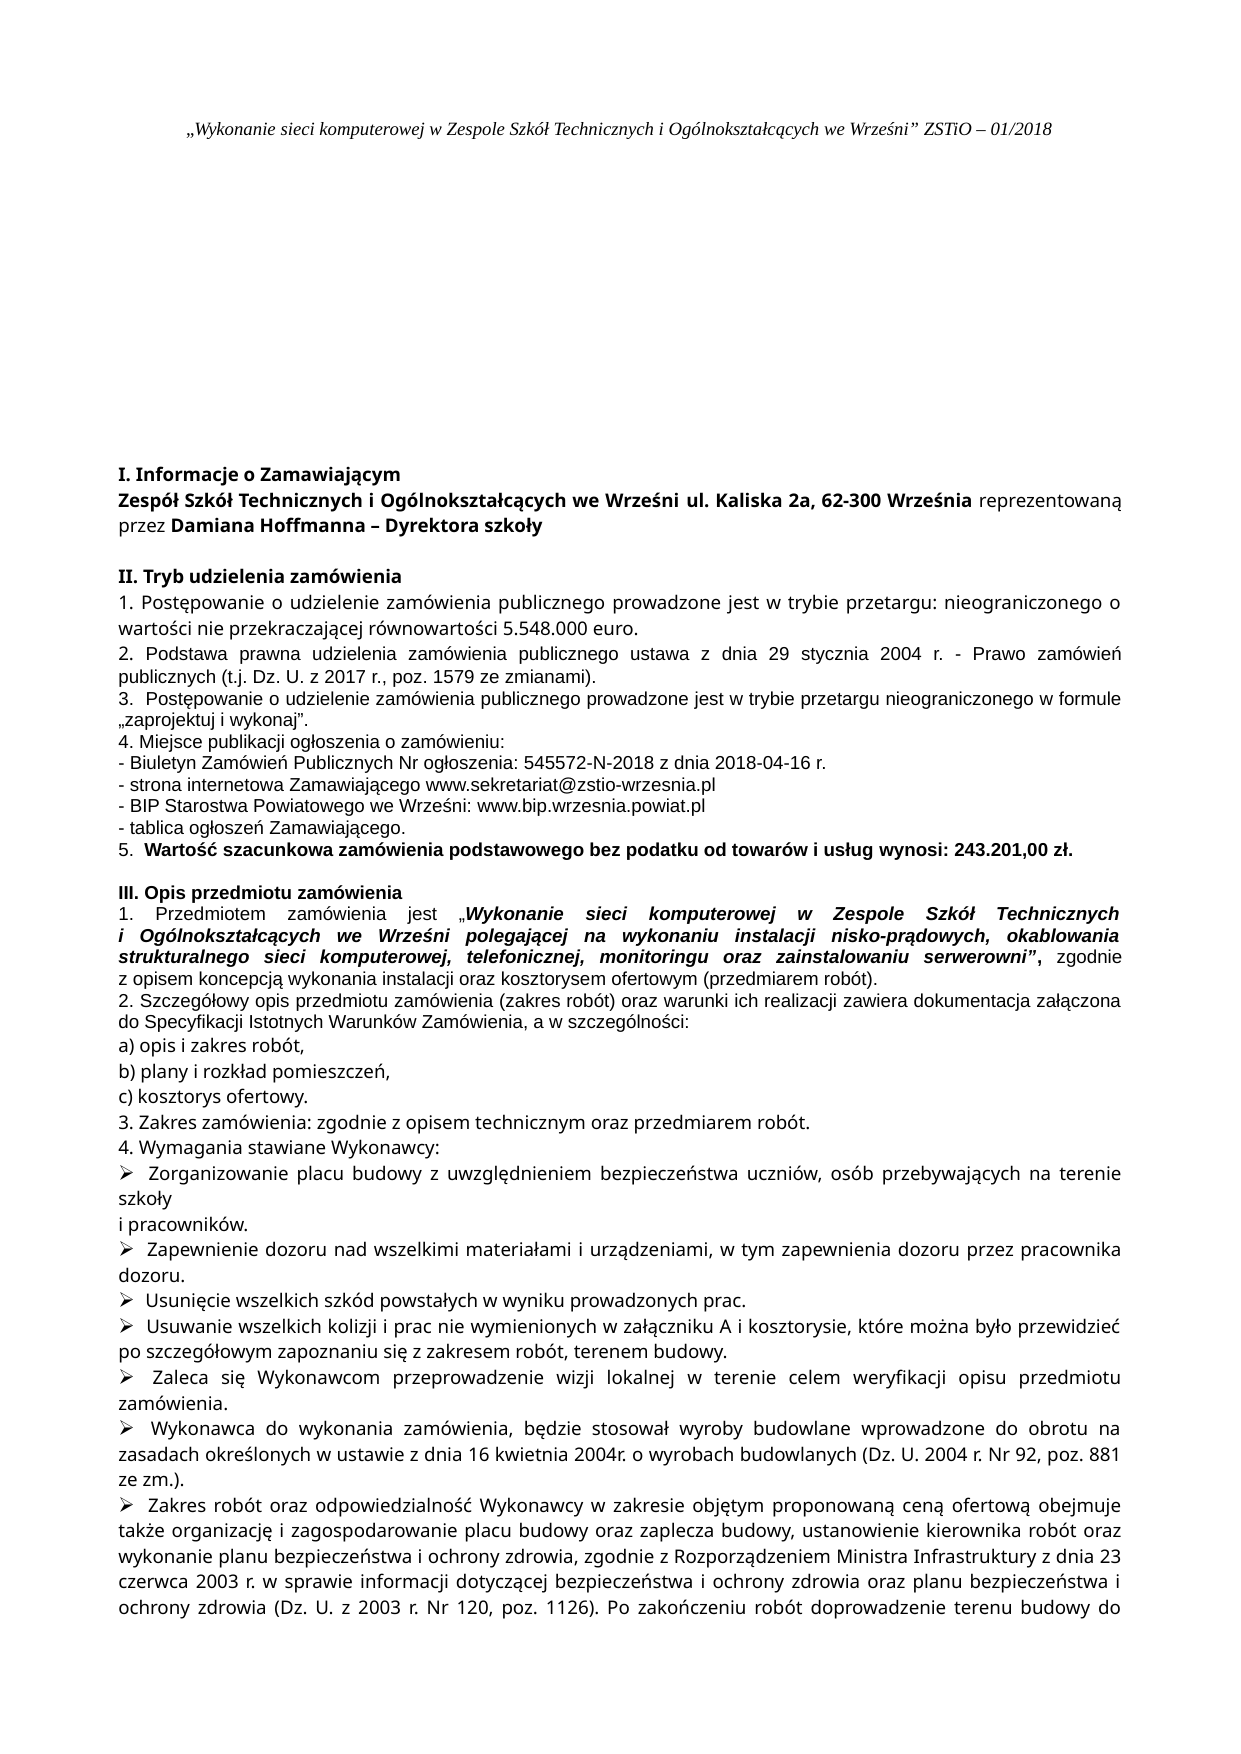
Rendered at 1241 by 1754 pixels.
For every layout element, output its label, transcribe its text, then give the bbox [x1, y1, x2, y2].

text ➢ Zakres robót oraz odpowiedzialność Wykonawcy w zakresie objętym proponowaną ceną ofertową obejmuje także organizację i zagospodarowanie placu budowy oraz zaplecza budowy, ustanowienie kierownika robót oraz wykonanie planu bezpieczeństwa i ochrony zdrowia, zgodnie z Rozporządzeniem Ministra Infrastruktury z dnia 23 czerwca 2003 r. w sprawie informacji dotyczącej bezpieczeństwa i ochrony zdrowia oraz planu bezpieczeństwa i ochrony zdrowia (Dz. U. z 2003 r. Nr 120, poz. 1126). Po zakończeniu robót doprowadzenie terenu budowy do [118, 1492, 1122, 1619]
text ➢ Usunięcie wszelkich szkód powstałych w wyniku prowadzonych prac. [118, 1288, 1122, 1313]
text 2. Szczegółowy opis przedmiotu zamówienia (zakres robót) oraz warunki ich realizacji zawiera dokumentacja załączona do Specyfikacji Istotnych Warunków Zamówienia, a w szczególności: [118, 989, 1122, 1032]
text ➢ Zorganizowanie placu budowy z uwzględnieniem bezpieczeństwa uczniów, osób przebywających na terenie szkoły i pracowników. [118, 1160, 1122, 1237]
text 4. Wymagania stawiane Wykonawcy: [118, 1134, 1122, 1160]
text I. Informacje o Zamawiającym [118, 462, 1122, 487]
text 5. Wartość szacunkowa zamówienia podstawowego bez podatku od towarów i usług wynosi: 243.201,00 zł. [118, 838, 1122, 860]
text c) kosztorys ofertowy. [118, 1083, 1122, 1109]
text 2. Podstawa prawna udzielenia zamówienia publicznego ustawa z dnia 29 stycznia 2004 r. - Prawo zamówień publicznych (t.j. Dz. U. z 2017 r., poz. 1579 ze zmianami). [118, 640, 1122, 687]
text 1. Przedmiotem zamówienia jest „Wykonanie sieci komputerowej w Zespole Szkół Technicznych i Ogólnokształcących we Wrześni polegającej na wykonaniu instalacji nisko-prądowych, okablowania strukturalnego sieci komputerowej, telefonicznej, monitoringu oraz zainstalowaniu serwerowni”, zgodnie z opisem koncepcją wykonania instalacji oraz kosztorysem ofertowym (przedmiarem robót). [118, 903, 1122, 989]
text ➢ Zaleca się Wykonawcom przeprowadzenie wizji lokalnej w terenie celem weryfikacji opisu przedmiotu zamówienia. [118, 1364, 1122, 1415]
text III. Opis przedmiotu zamówienia [118, 882, 1122, 903]
text ➢ Zapewnienie dozoru nad wszelkimi materiałami i urządzeniami, w tym zapewnienia dozoru przez pracownika dozoru. [118, 1237, 1122, 1288]
text II. Tryb udzielenia zamówienia [118, 564, 1122, 589]
text 3. Zakres zamówienia: zgodnie z opisem technicznym oraz przedmiarem robót. [118, 1109, 1122, 1134]
text - strona internetowa Zamawiającego www.sekretariat@zstio-wrzesnia.pl [118, 774, 1122, 795]
text 3. Postępowanie o udzielenie zamówienia publicznego prowadzone jest w trybie przetargu nieograniczonego w formule „zaprojektuj i wykonaj”. [118, 687, 1122, 731]
text 1. Postępowanie o udzielenie zamówienia publicznego prowadzone jest w trybie przetargu: nieograniczonego o wartości nie przekraczającej równowartości 5.548.000 euro. [118, 589, 1122, 640]
text b) plany i rozkład pomieszczeń, [118, 1058, 1122, 1083]
text - Biuletyn Zamówień Publicznych Nr ogłoszenia: 545572-N-2018 z dnia 2018-04-16 r. [118, 752, 1122, 774]
text - tablica ogłoszeń Zamawiającego. [118, 817, 1122, 838]
text a) opis i zakres robót, [118, 1032, 1122, 1058]
text 4. Miejsce publikacji ogłoszenia o zamówieniu: [118, 731, 1122, 752]
text ➢ Wykonawca do wykonania zamówienia, będzie stosował wyroby budowlane wprowadzone do obrotu na zasadach określonych w ustawie z dnia 16 kwietnia 2004r. o wyrobach budowlanych (Dz. U. 2004 r. Nr 92, poz. 881 ze zm.). [118, 1415, 1122, 1492]
text ➢ Usuwanie wszelkich kolizji i prac nie wymienionych w załączniku A i kosztorysie, które można było przewidzieć po szczegółowym zapoznaniu się z zakresem robót, terenem budowy. [118, 1313, 1122, 1364]
text - BIP Starostwa Powiatowego we Wrześni: www.bip.wrzesnia.powiat.pl [118, 795, 1122, 817]
text Zespół Szkół Technicznych i Ogólnokształcących we Wrześni ul. Kaliska 2a, 62-300 Września reprezentowaną przez Damiana Hoffmanna – Dyrektora szkoły [118, 487, 1122, 538]
